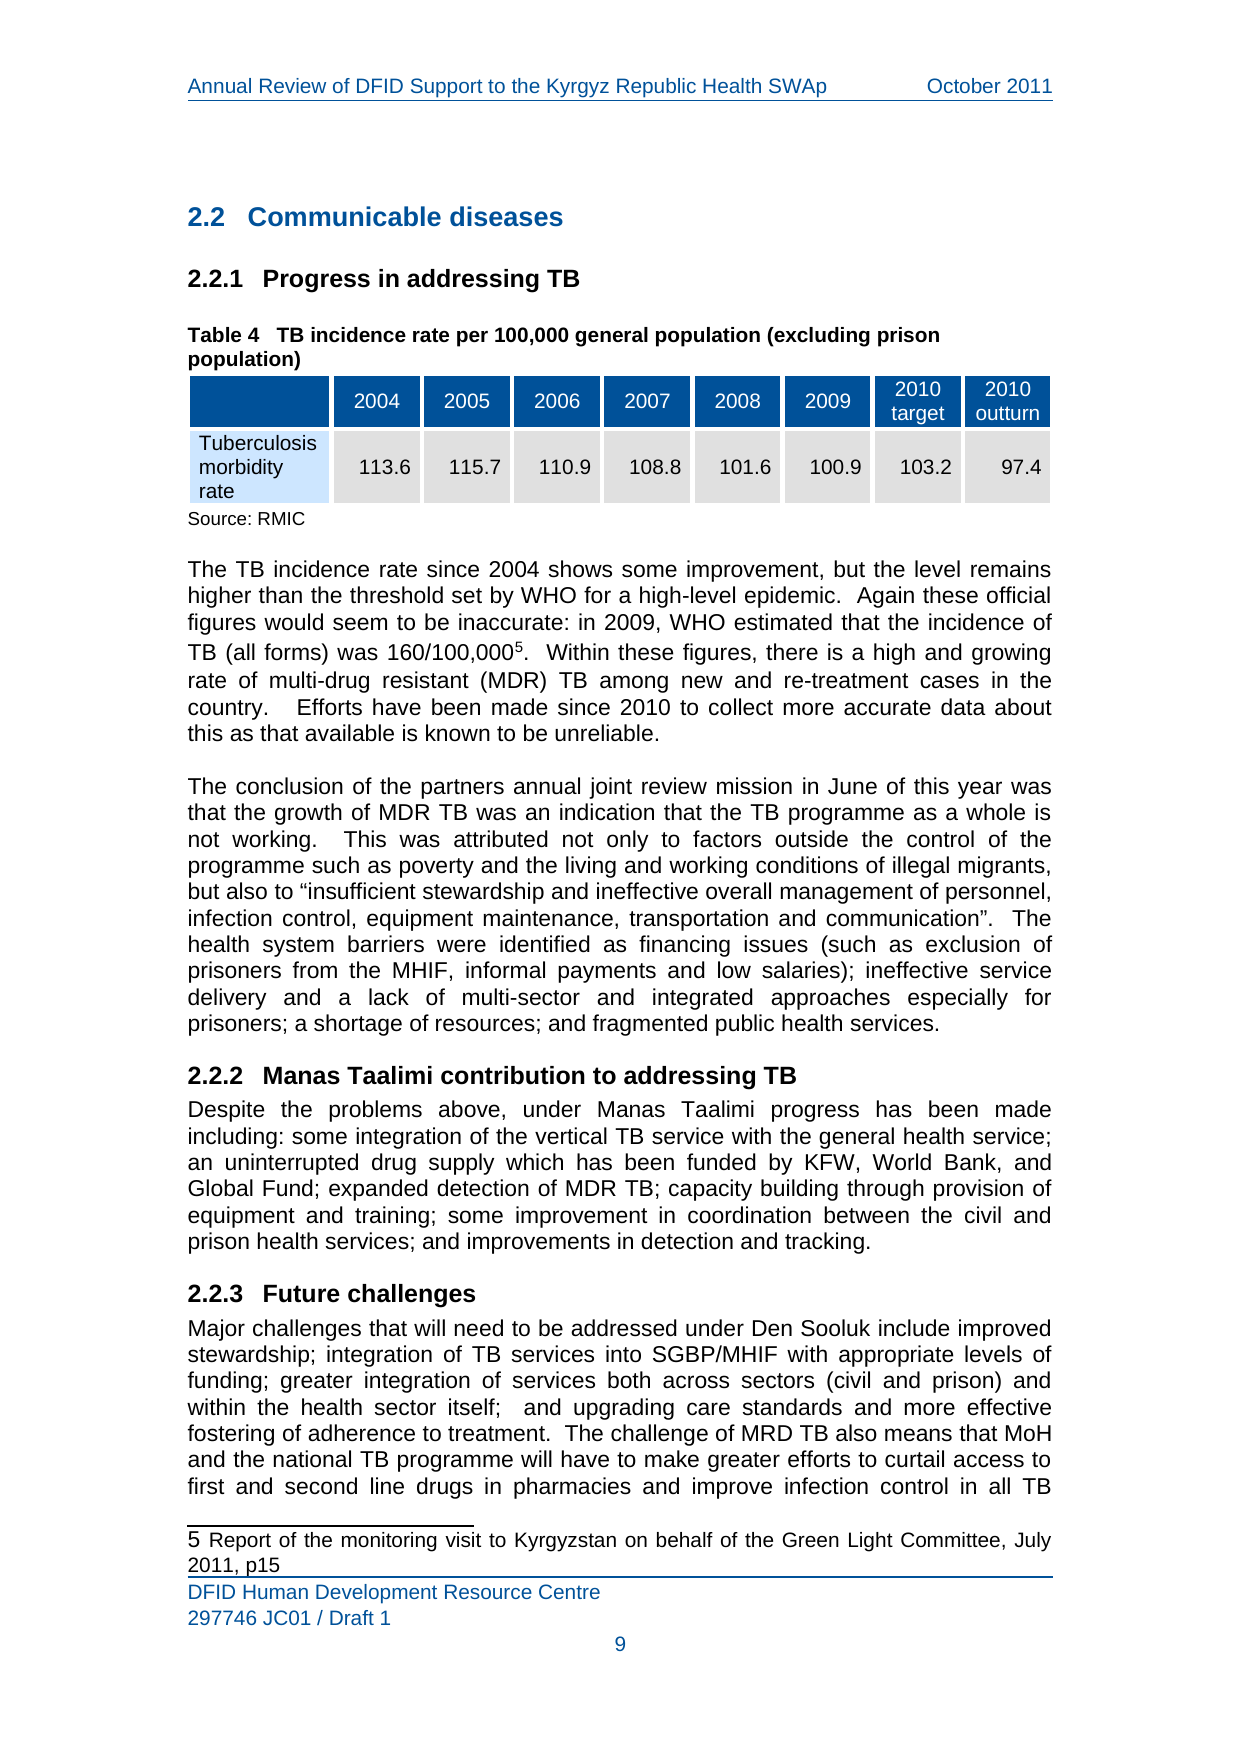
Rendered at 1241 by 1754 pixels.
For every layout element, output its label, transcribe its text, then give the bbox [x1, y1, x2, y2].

table_cell 97.4 [965, 431, 1050, 503]
table_header 2010 outturn [965, 376, 1050, 427]
text Table 4 TB incidence rate per 100,000 general population (excluding prison population) [187, 323, 1053, 371]
table_cell 115.7 [424, 431, 510, 503]
subtitle Manas Taalimi contribution to addressing TB [187, 1061, 1053, 1090]
table_header 2008 [695, 376, 780, 427]
table_header 2006 [514, 376, 600, 427]
text Source: RMIC [187, 508, 1053, 529]
table_header 2004 [334, 376, 420, 427]
table_cell 100.9 [785, 431, 870, 503]
subtitle Progress in addressing TB [187, 264, 1053, 293]
table_cell 108.8 [604, 431, 690, 503]
subtitle Communicable diseases [187, 201, 1053, 233]
table_cell 113.6 [334, 431, 420, 503]
table_header 2009 [785, 376, 870, 427]
table_cell 101.6 [695, 431, 780, 503]
text The TB incidence rate since 2004 shows some improvement, but the level remains higher than the threshold set by WHO for a high-level epidemic. Again these official figures would seem to be inaccurate: in 2009, WHO estimated that the incidence of TB (all forms) was 160/100,000. Within these figures, there is a high and growing rate of multi-drug resistant (MDR) TB among new and re-treatment cases in the country. Efforts have been made since 2010 to collect more accurate data about this as that available is known to be unreliable. [187, 556, 1053, 746]
table_cell 103.2 [875, 431, 961, 503]
text Major challenges that will need to be addressed under Den Sooluk include improved stewardship; integration of TB services into SGBP/MHIF with appropriate levels of funding; greater integration of services both across sectors (civil and prison) and within the health sector itself; and upgrading care standards and more effective fostering of adherence to treatment. The challenge of MRD TB also means that MoH and the national TB programme will have to make greater efforts to curtail access to first and second line drugs in pharmacies and improve infection control in all TB [187, 1314, 1053, 1499]
text Despite the problems above, under Manas Taalimi progress has been made including: some integration of the vertical TB service with the general health service; an uninterrupted drug supply which has been funded by KFW, World Bank, and Global Fund; expanded detection of MDR TB; capacity building through provision of equipment and training; some improvement in coordination between the civil and prison health services; and improvements in detection and tracking. [187, 1096, 1053, 1254]
table_header 2010 target [875, 376, 961, 427]
table_cell Tuberculosis morbidity rate [190, 431, 329, 503]
table_header 2005 [424, 376, 510, 427]
subtitle Future challenges [187, 1279, 1053, 1308]
text Report of the monitoring visit to Kyrgyzstan on behalf of the Green Light Committee, July 2011, p15 [187, 1526, 1053, 1576]
table_header 2007 [604, 376, 690, 427]
text The conclusion of the partners annual joint review mission in June of this year was that the growth of MDR TB was an indication that the TB programme as a whole is not working. This was attributed not only to factors outside the control of the programme such as poverty and the living and working conditions of illegal migrants, but also to “insufficient stewardship and ineffective overall management of personnel, infection control, equipment maintenance, transportation and communication”. The health system barriers were identified as financing issues (such as exclusion of prisoners from the MHIF, informal payments and low salaries); ineffective service delivery and a lack of multi-sector and integrated approaches especially for prisoners; a shortage of resources; and fragmented public health services. [187, 773, 1053, 1036]
table_cell 110.9 [514, 431, 600, 503]
table_header [190, 376, 329, 427]
